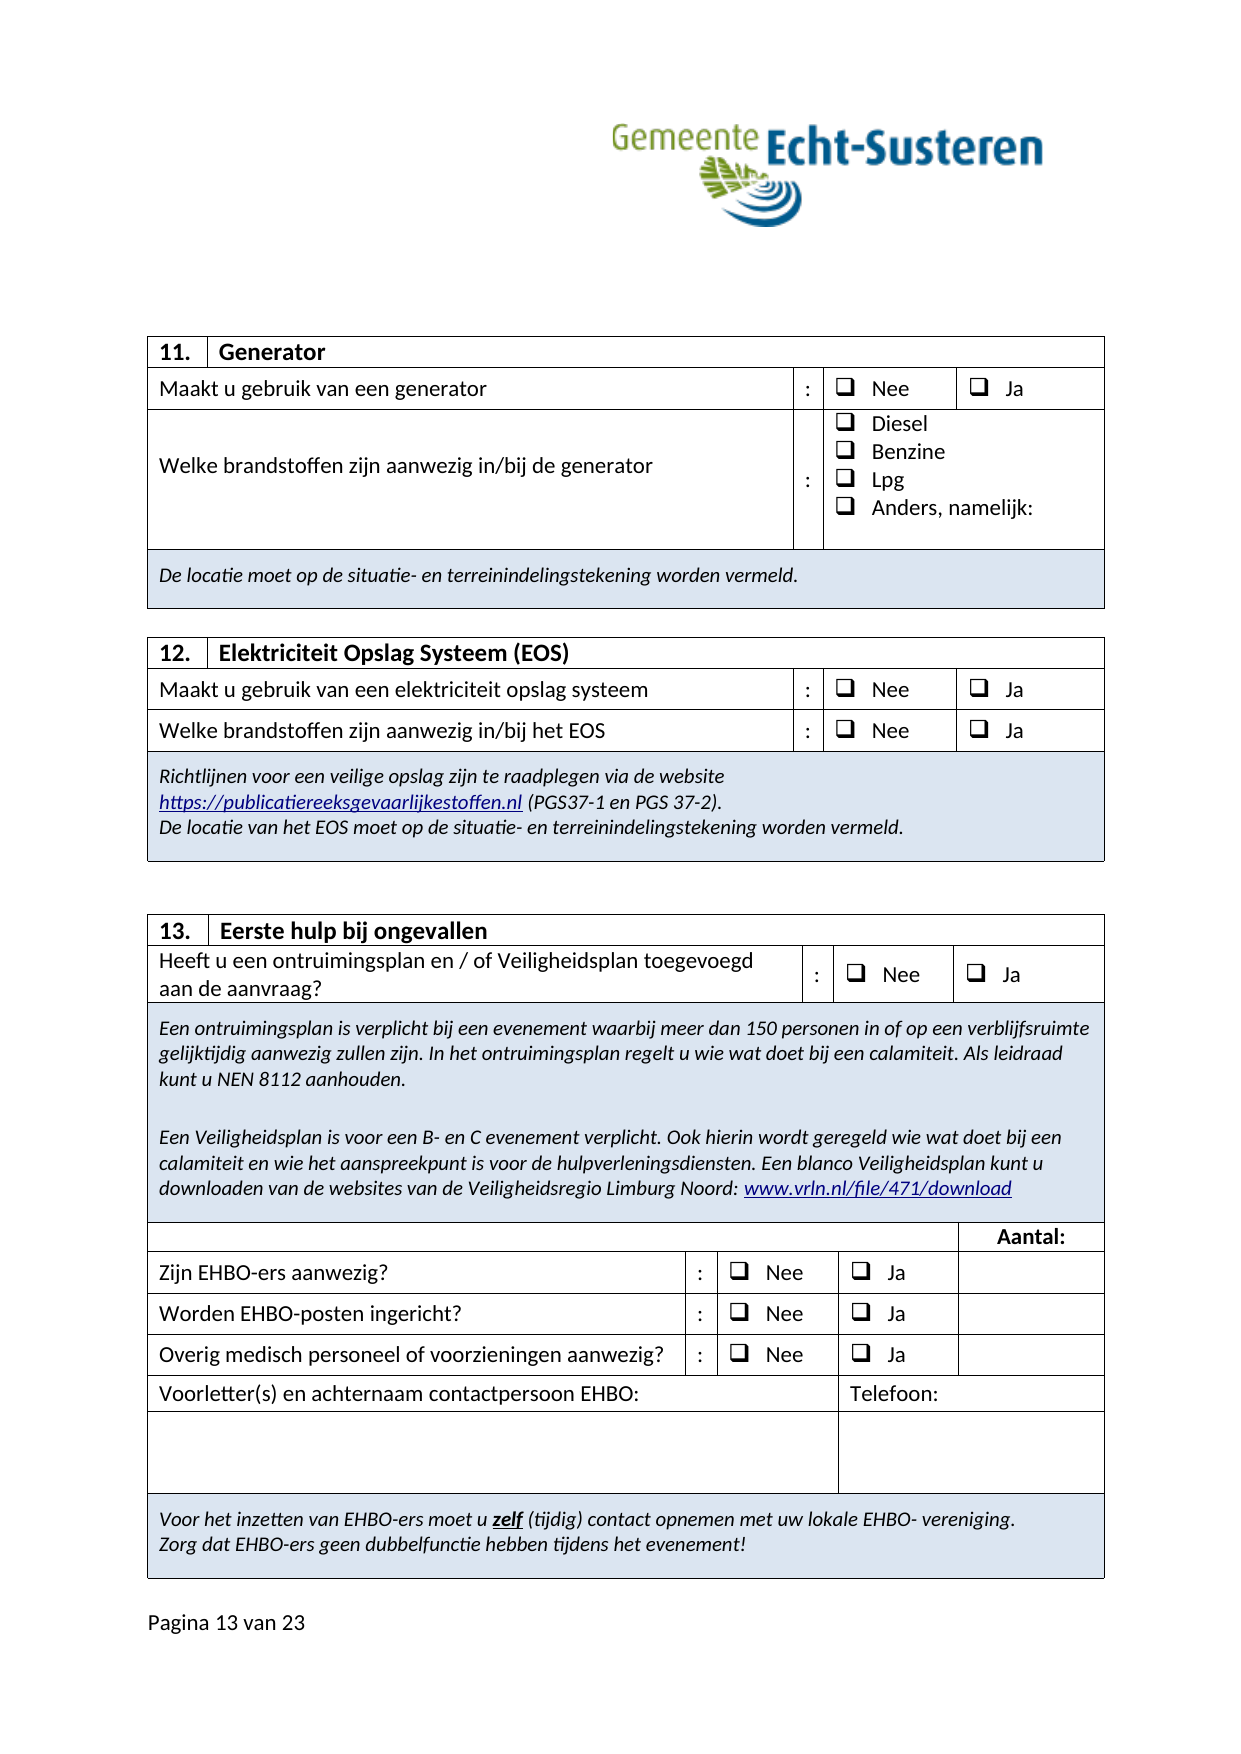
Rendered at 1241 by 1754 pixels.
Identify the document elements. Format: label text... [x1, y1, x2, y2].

table_cell Aantal: [959, 1223, 1104, 1251]
table_header 13. [148, 915, 208, 945]
table_cell : [686, 1252, 717, 1292]
table_cell : [794, 710, 823, 751]
table_cell Maakt u gebruik van een generator [148, 368, 793, 408]
table_cell [959, 1294, 1104, 1334]
table_cell Nee [718, 1252, 838, 1292]
table_cell Worden EHBO-posten ingericht? [148, 1294, 685, 1334]
table_cell [839, 1412, 1104, 1493]
table_cell Ja [954, 946, 1104, 1002]
table_cell Heeft u een ontruimingsplan en / of Veiligheidsplan toegevoegd aan de aanvraag? [148, 946, 802, 1002]
table_cell [959, 1252, 1104, 1292]
table_cell Nee [718, 1294, 838, 1334]
table_cell Diesel Benzine Lpg Anders, namelijk: [824, 410, 1104, 549]
table_cell De locatie moet op de situatie- en terreinindelingstekening worden vermeld. [148, 550, 1104, 608]
table_header Generator [208, 337, 1104, 367]
table_cell Richtlijnen voor een veilige opslag zijn te raadplegen via de website https://publicatiereeksgevaarlijkestoffen.nl (PGS37-1 en PGS 37-2). De locatie van het EOS moet op de situatie- en terreinindelingstekening worden vermeld. [148, 752, 1104, 861]
table_cell Nee [824, 368, 956, 408]
table_cell [959, 1335, 1104, 1375]
table_cell Zijn EHBO-ers aanwezig? [148, 1252, 685, 1292]
table_cell Welke brandstoffen zijn aanwezig in/bij de generator [148, 410, 793, 549]
table_cell Een ontruimingsplan is verplicht bij een evenement waarbij meer dan 150 personen in of op een verblijfsruimte gelijktijdig aanwezig zullen zijn. In het ontruimingsplan regelt u wie wat doet bij een calamiteit. Als leidraad kunt u NEN 8112 aanhouden. Een Veiligheidsplan is voor een B- en C evenement verplicht. Ook hierin wordt geregeld wie wat doet bij een calamiteit en wie het aanspreekpunt is voor de hulpverleningsdiensten. Een blanco Veiligheidsplan kunt u downloaden van de websites van de Veiligheidsregio Limburg Noord: www.vrln.nl/file/471/download [148, 1003, 1104, 1222]
table_cell : [794, 669, 823, 709]
table_cell Voorletter(s) en achternaam contactpersoon EHBO: [148, 1376, 838, 1411]
table_cell : [794, 368, 823, 408]
table_cell Maakt u gebruik van een elektriciteit opslag systeem [148, 669, 793, 709]
table_header 11. [148, 337, 207, 367]
table_header Eerste hulp bij ongevallen [209, 915, 1104, 945]
table_cell Welke brandstoffen zijn aanwezig in/bij het EOS [148, 710, 793, 751]
table_cell Nee [718, 1335, 838, 1375]
table_cell Ja [839, 1294, 958, 1334]
table_header 12. [148, 638, 207, 668]
table_cell [148, 1223, 958, 1251]
table_cell Telefoon: [839, 1376, 1104, 1411]
table_cell : [686, 1335, 717, 1375]
table_cell : [686, 1294, 717, 1334]
table_cell [148, 1412, 838, 1493]
table_cell Ja [957, 710, 1104, 751]
table_cell Nee [824, 710, 956, 751]
table_cell Nee [824, 669, 956, 709]
table_cell Ja [839, 1252, 958, 1292]
table_cell Ja [957, 368, 1104, 408]
table_header Elektriciteit Opslag Systeem (EOS) [208, 638, 1104, 668]
table_cell Ja [839, 1335, 958, 1375]
table_cell Ja [957, 669, 1104, 709]
table_cell : [803, 946, 833, 1002]
table_cell Overig medisch personeel of voorzieningen aanwezig? [148, 1335, 685, 1375]
table_cell Voor het inzetten van EHBO-ers moet u zelf (tijdig) contact opnemen met uw lokale EHBO- vereniging. Zorg dat EHBO-ers geen dubbelfunctie hebben tijdens het evenement! [148, 1494, 1104, 1578]
table_cell : [794, 410, 823, 549]
table_cell Nee [834, 946, 953, 1002]
